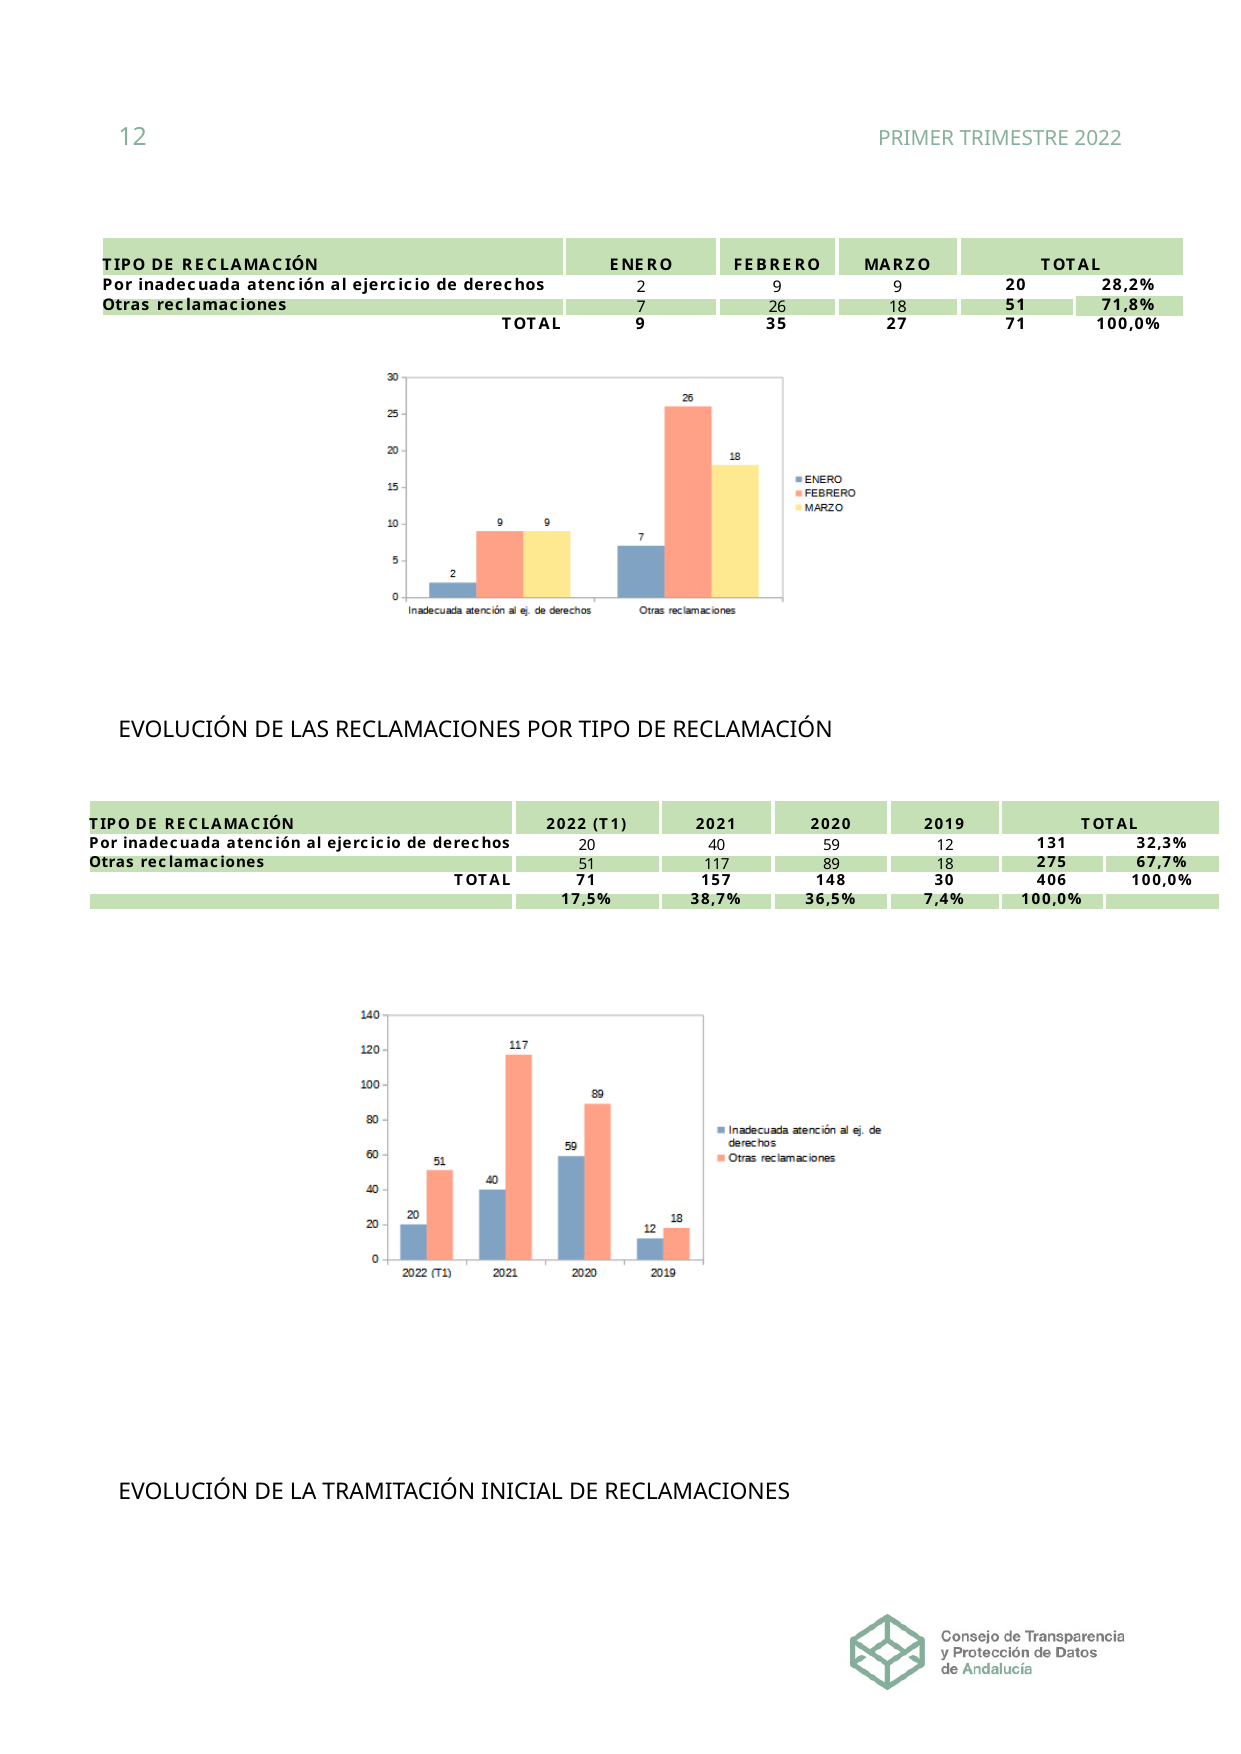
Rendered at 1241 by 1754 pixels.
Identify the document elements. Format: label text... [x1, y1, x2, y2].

picture [382, 369, 858, 619]
picture [838, 1599, 1142, 1712]
text EVOLUCIÓN DE LA TRAMITACIÓN INICIAL DE RECLAMACIONES [118, 1475, 1122, 1506]
picture [357, 1006, 883, 1278]
text EVOLUCIÓN DE LAS RECLAMACIONES POR TIPO DE RECLAMACIÓN [118, 713, 1122, 744]
